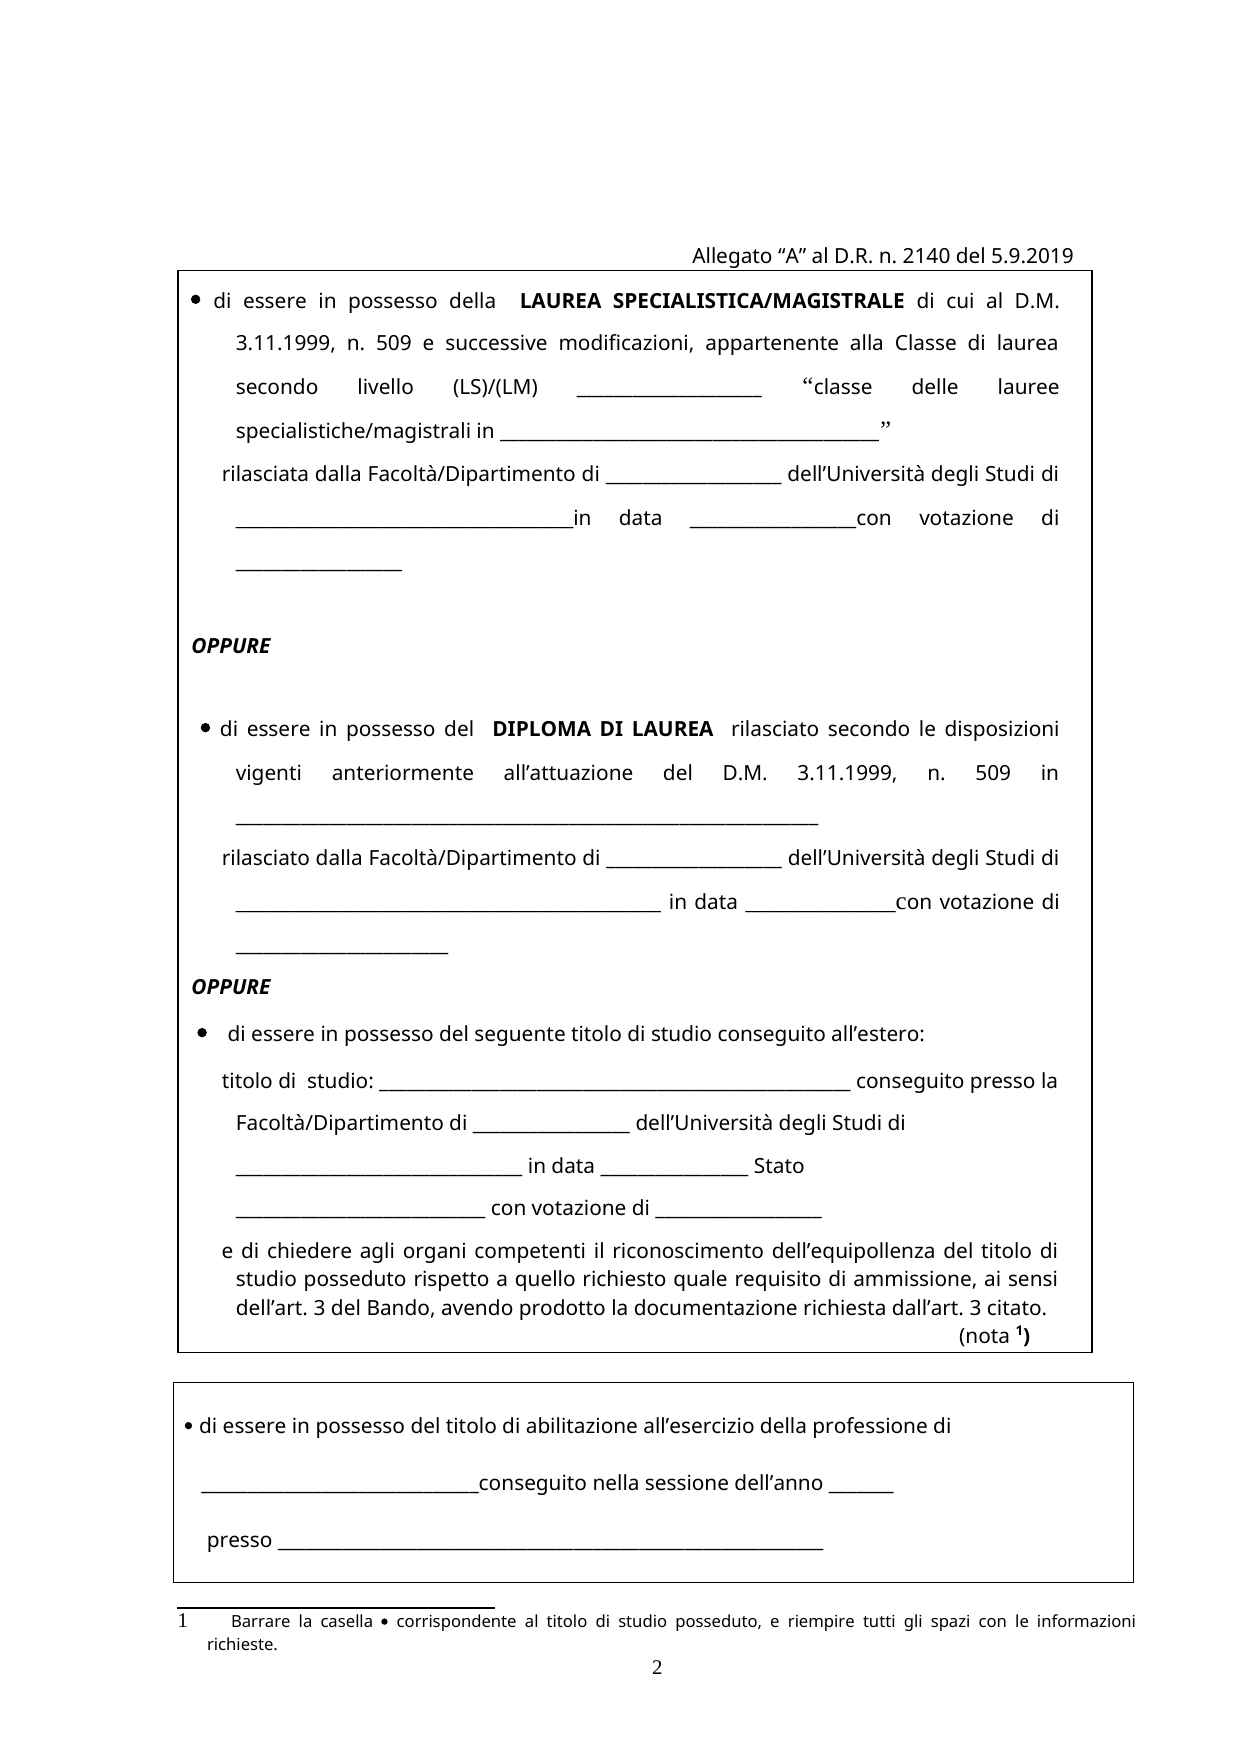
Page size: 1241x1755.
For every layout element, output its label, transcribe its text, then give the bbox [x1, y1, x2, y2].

text titolo di studio: ___________________________________________________ conseguito presso la Facoltà/Dipartimento di _________________ dell’Università degli Studi di _______________________________ in data ________________ Stato ___________________________ con votazione di __________________ [179, 1049, 1091, 1220]
text OPPURE [179, 615, 1091, 659]
text  di essere in possesso del seguente titolo di studio conseguito all’estero: [179, 998, 1091, 1049]
table_header  di essere in possesso del titolo di abilitazione all’esercizio della professione di ______________________________conseguito nella sessione dell’anno _______ presso ___________________________________________________________ (nota) [174, 1383, 1133, 1582]
text  di essere in possesso della LAUREA SPECIALISTICA/MAGISTRALE di cui al D.M. 3.11.1999, n. 509 e successive modificazioni, appartenente alla Classe di laurea secondo livello (LS)/(LM) ____________________ “classe delle lauree specialistiche/magistrali in _________________________________________” [179, 271, 1091, 443]
text rilasciata dalla Facoltà/Dipartimento di ___________________ dell’Università degli Studi di ___________________________in data __________________con votazione di __________________ [179, 443, 1091, 574]
text OPPURE [179, 956, 1091, 998]
text rilasciato dalla Facoltà/Dipartimento di ___________________ dell’Università degli Studi di __________________________________ in data ____________con votazione di _______________________ [179, 827, 1091, 956]
subtitle Allegato “A” al D.R. n. 2140 del 5.9.2019 [251, 241, 1079, 270]
text Barrare la casella  corrispondente al titolo di studio posseduto, e riempire tutti gli spazi con le informazioni richieste. [177, 1608, 1137, 1655]
text e di chiedere agli organi competenti il riconoscimento dell’equipollenza del titolo di studio posseduto rispetto a quello richiesto quale requisito di ammissione, ai sensi dell’art. 3 del Bando, avendo prodotto la documentazione richiesta dall’art. 3 citato. (nota ) [179, 1220, 1091, 1352]
text  di essere in possesso del DIPLOMA DI LAUREA rilasciato secondo le disposizioni vigenti anteriormente all’attuazione del D.M. 3.11.1999, n. 509 in _______________________________________________________________ [179, 693, 1091, 827]
